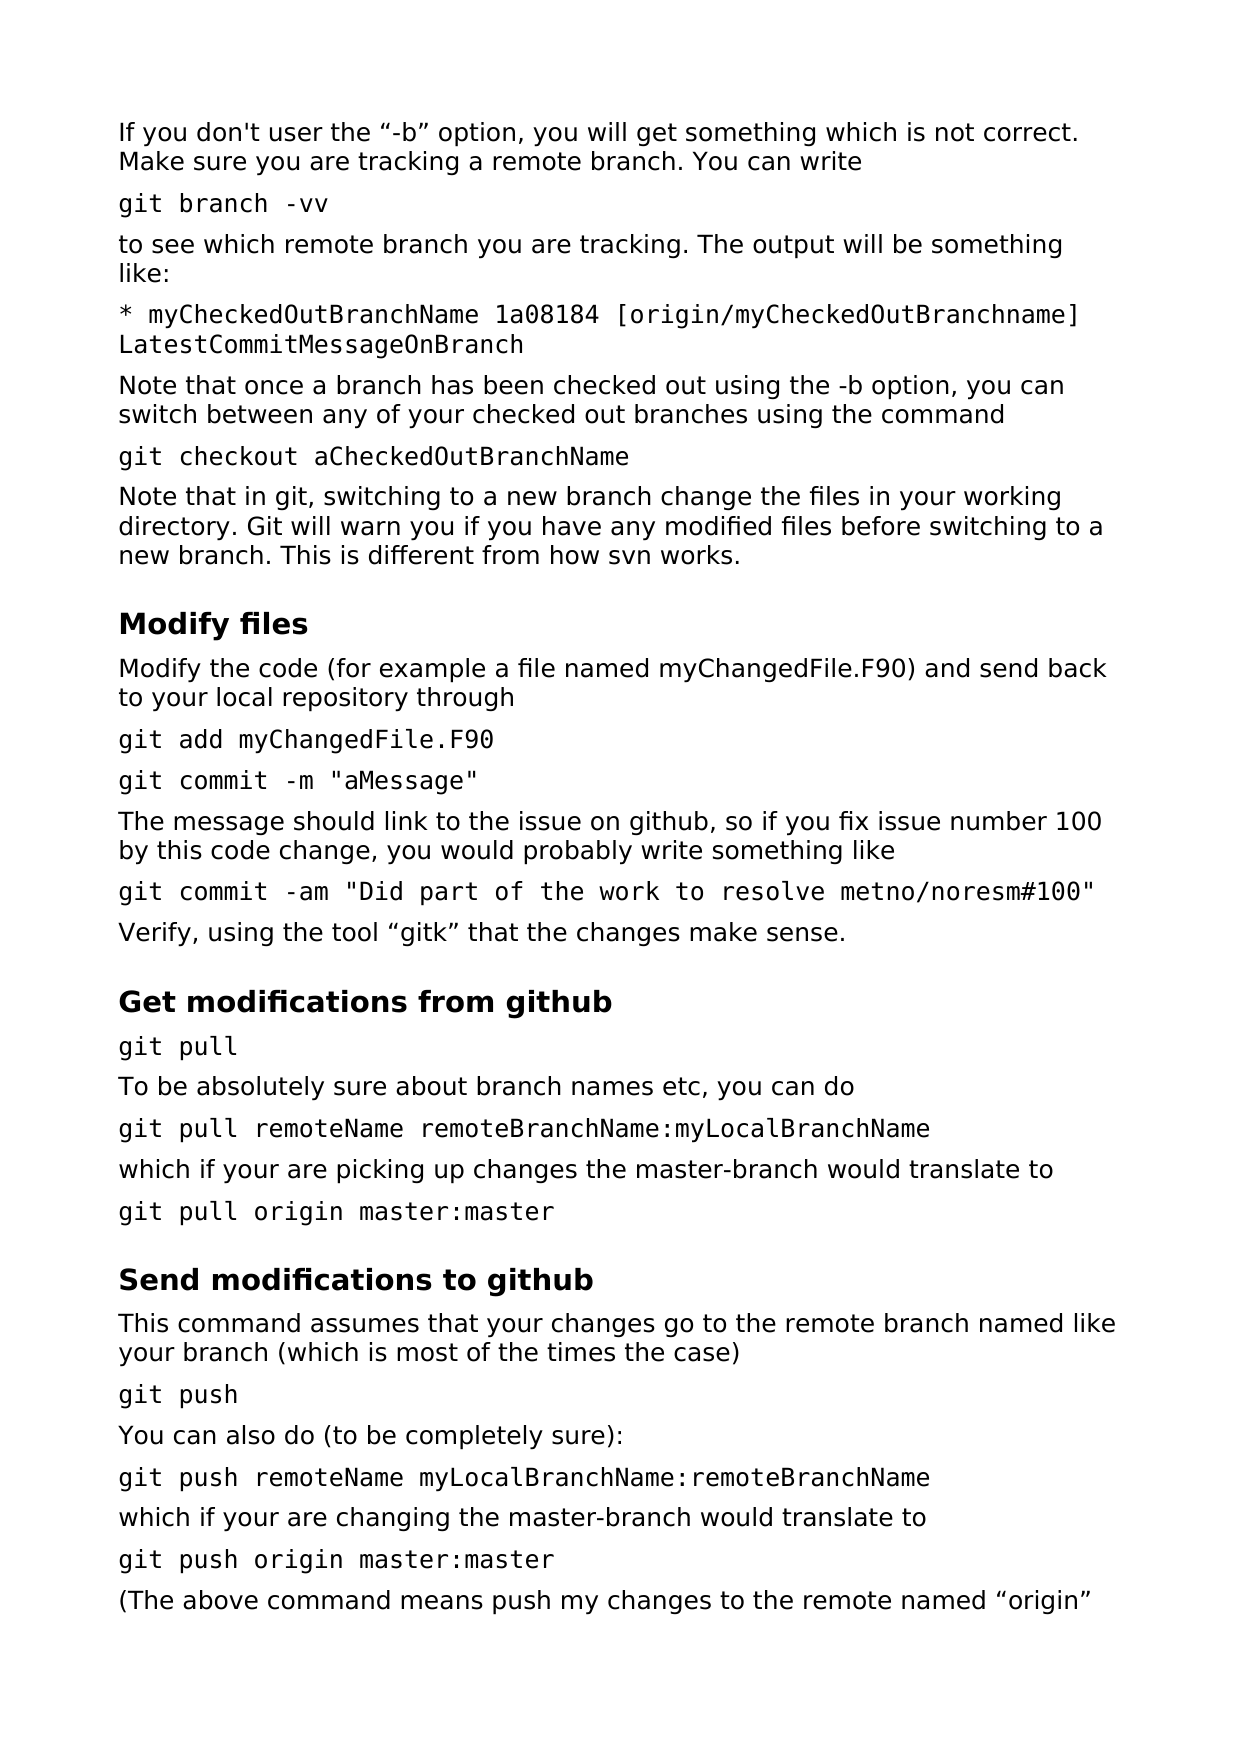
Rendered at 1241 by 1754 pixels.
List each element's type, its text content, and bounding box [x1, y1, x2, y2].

text git push remoteName myLocalBranchName:remoteBranchName [118, 1463, 1122, 1492]
text git commit -am "Did part of the work to resolve metno/noresm#100" [118, 878, 1122, 907]
text git commit -m "aMessage" [118, 766, 1122, 795]
text This command assumes that your changes go to the remote branch named like your branch (which is most of the times the case) [118, 1309, 1122, 1368]
text git checkout aCheckedOutBranchName [118, 442, 1122, 471]
text git branch -vv [118, 189, 1122, 218]
text To be absolutely sure about branch names etc, you can do [118, 1073, 1122, 1102]
text which if your are picking up changes the master-branch would translate to [118, 1155, 1122, 1184]
text git pull origin master:master [118, 1197, 1122, 1226]
subtitle Modify files [118, 608, 1122, 642]
text If you don't user the “-b” option, you will get something which is not correct. Make sure you are tracking a remote branch. You can write [118, 118, 1122, 176]
text Note that in git, switching to a new branch change the files in your working directory. Git will warn you if you have any modified files before switching to a new branch. This is different from how svn works. [118, 483, 1122, 570]
subtitle Send modifications to github [118, 1263, 1122, 1297]
text Note that once a branch has been checked out using the -b option, you can switch between any of your checked out branches using the command [118, 371, 1122, 429]
text to see which remote branch you are tracking. The output will be something like: [118, 230, 1122, 288]
subtitle Get modifications from github [118, 985, 1122, 1019]
text git pull remoteName remoteBranchName:myLocalBranchName [118, 1114, 1122, 1143]
text Modify the code (for example a file named myChangedFile.F90) and send back to your local repository through [118, 654, 1122, 712]
text git push [118, 1380, 1122, 1409]
text which if your are changing the master-branch would translate to [118, 1504, 1122, 1533]
text (The above command means push my changes to the remote named “origin” [118, 1586, 1122, 1615]
text git push origin master:master [118, 1545, 1122, 1574]
text You can also do (to be completely sure): [118, 1421, 1122, 1450]
text * myCheckedOutBranchName 1a08184 [origin/myCheckedOutBranchname] LatestCommitMessageOnBranch [118, 301, 1122, 359]
text git pull [118, 1032, 1122, 1061]
text The message should link to the issue on github, so if you fix issue number 100 by this code change, you would probably write something like [118, 807, 1122, 865]
text Verify, using the tool “gitk” that the changes make sense. [118, 918, 1122, 948]
text git add myChangedFile.F90 [118, 725, 1122, 754]
